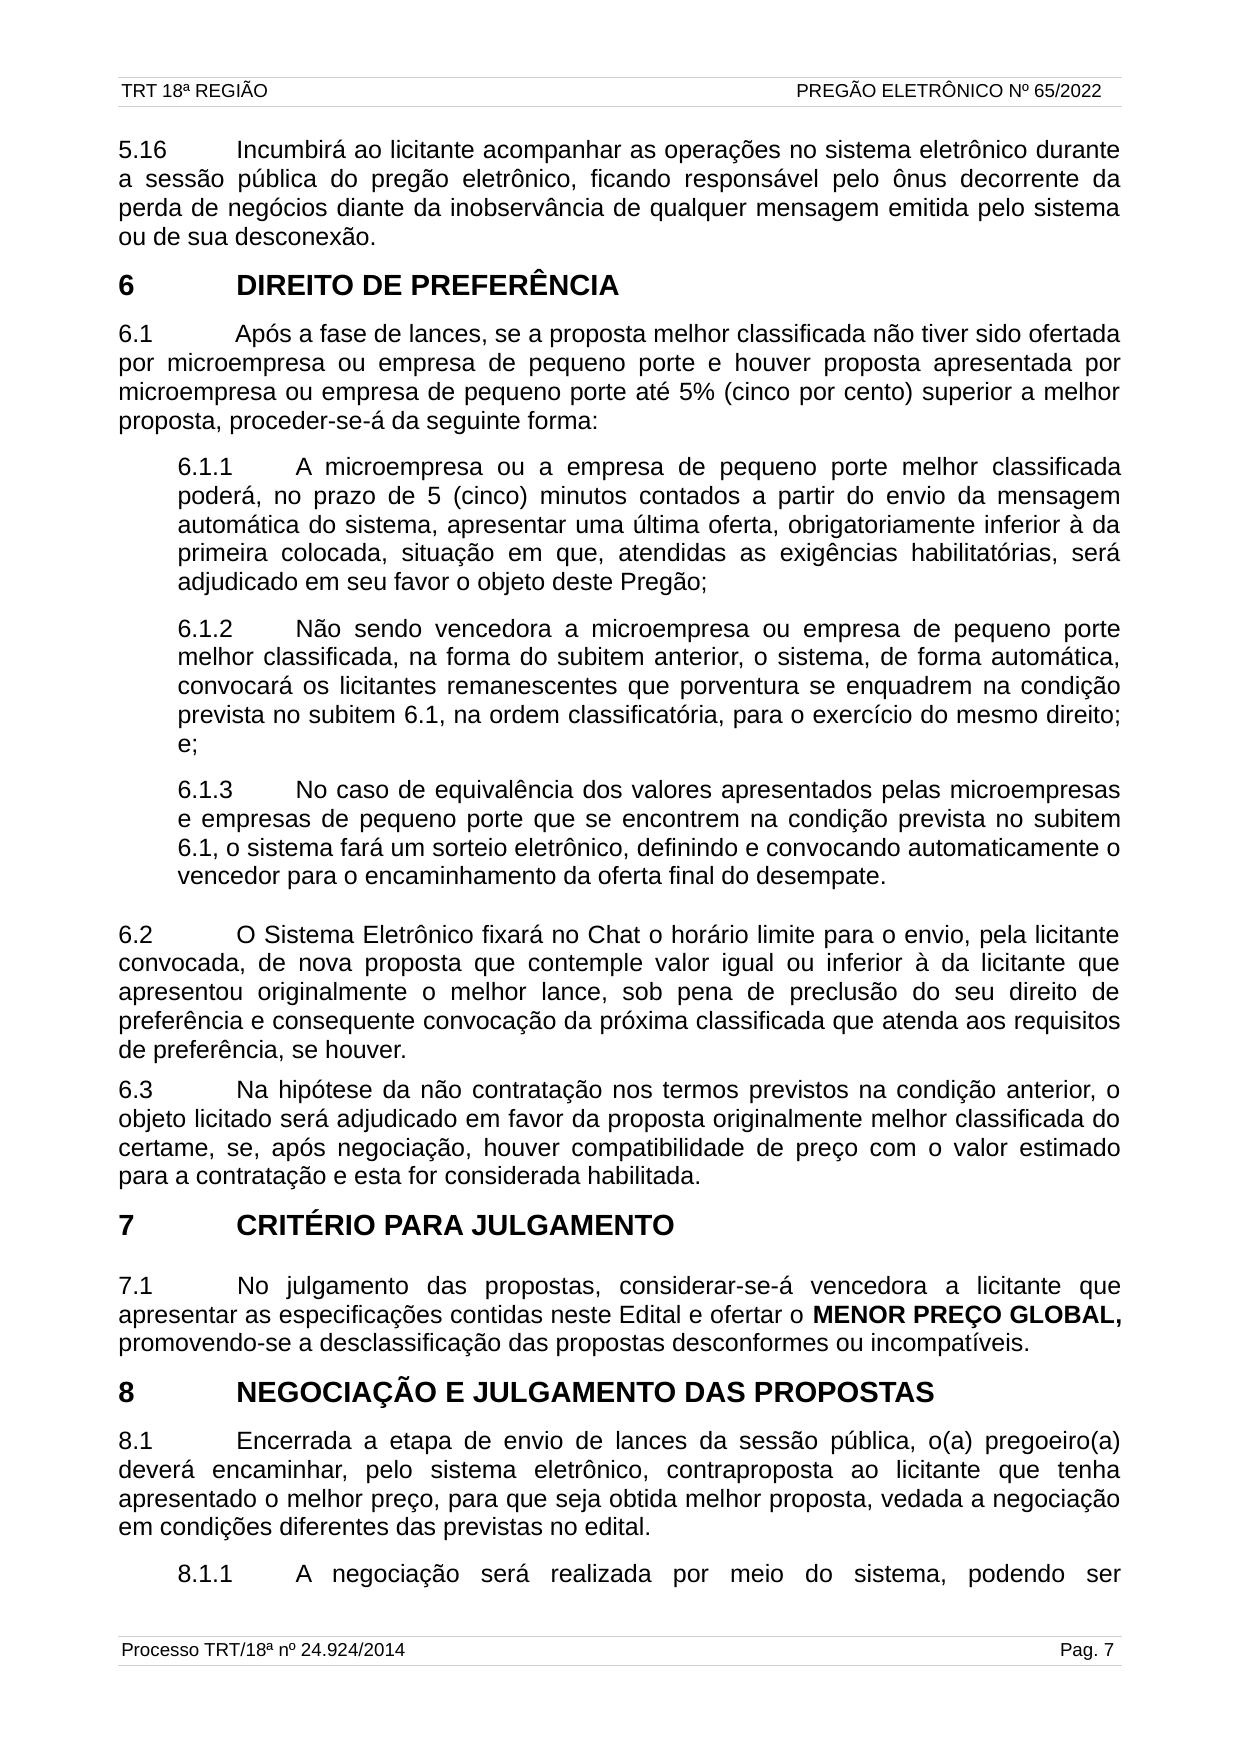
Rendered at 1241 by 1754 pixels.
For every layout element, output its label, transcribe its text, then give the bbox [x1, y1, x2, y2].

text 8.1 Encerrada a etapa de envio de lances da sessão pública, o(a) pregoeiro(a) deverá encaminhar, pelo sistema eletrônico, contraproposta ao licitante que tenha apresentado o melhor preço, para que seja obtida melhor proposta, vedada a negociação em condições diferentes das previstas no edital. [118, 1426, 1122, 1541]
text 7 CRITÉRIO PARA JULGAMENTO [118, 1208, 1122, 1241]
text 7.1 No julgamento das propostas, considerar-se-á vencedora a licitante que apresentar as especificações contidas neste Edital e ofertar o MENOR PREÇO GLOBAL, promovendo-se a desclassificação das propostas desconformes ou incompatíveis. [118, 1271, 1122, 1357]
text 6 DIREITO DE PREFERÊNCIA [118, 268, 1122, 302]
text 6.3 Na hipótese da não contratação nos termos previstos na condição anterior, o objeto licitado será adjudicado em favor da proposta originalmente melhor classificada do certame, se, após negociação, houver compatibilidade de preço com o valor estimado para a contratação e esta for considerada habilitada. [118, 1075, 1122, 1190]
text 6.1 Após a fase de lances, se a proposta melhor classificada não tiver sido ofertada por microempresa ou empresa de pequeno porte e houver proposta apresentada por microempresa ou empresa de pequeno porte até 5% (cinco por cento) superior a melhor proposta, proceder-se-á da seguinte forma: [118, 319, 1122, 434]
text 8 NEGOCIAÇÃO E JULGAMENTO DAS PROPOSTAS [118, 1375, 1122, 1408]
text 8.1.1 A negociação será realizada por meio do sistema, podendo ser [177, 1559, 1122, 1587]
text 6.1.1 A microempresa ou a empresa de pequeno porte melhor classificada poderá, no prazo de 5 (cinco) minutos contados a partir do envio da mensagem automática do sistema, apresentar uma última oferta, obrigatoriamente inferior à da primeira colocada, situação em que, atendidas as exigências habilitatórias, será adjudicado em seu favor o objeto deste Pregão; [177, 452, 1122, 596]
text 6.2 O Sistema Eletrônico fixará no Chat o horário limite para o envio, pela licitante convocada, de nova proposta que contemple valor igual ou inferior à da licitante que apresentou originalmente o melhor lance, sob pena de preclusão do seu direito de preferência e consequente convocação da próxima classificada que atenda aos requisitos de preferência, se houver. [118, 919, 1122, 1063]
text 6.1.2 Não sendo vencedora a microempresa ou empresa de pequeno porte melhor classificada, na forma do subitem anterior, o sistema, de forma automática, convocará os licitantes remanescentes que porventura se enquadrem na condição prevista no subitem 6.1, na ordem classificatória, para o exercício do mesmo direito; e; [177, 614, 1122, 757]
text 5.16 Incumbirá ao licitante acompanhar as operações no sistema eletrônico durante a sessão pública do pregão eletrônico, ficando responsável pelo ônus decorrente da perda de negócios diante da inobservância de qualquer mensagem emitida pelo sistema ou de sua desconexão. [118, 136, 1122, 251]
list 6.1.3 No caso de equivalência dos valores apresentados pelas microempresas e empresas de pequeno porte que se encontrem na condição prevista no subitem 6.1, o sistema fará um sorteio eletrônico, definindo e convocando automaticamente o vencedor para o encaminhamento da oferta final do desempate. [177, 775, 1122, 890]
